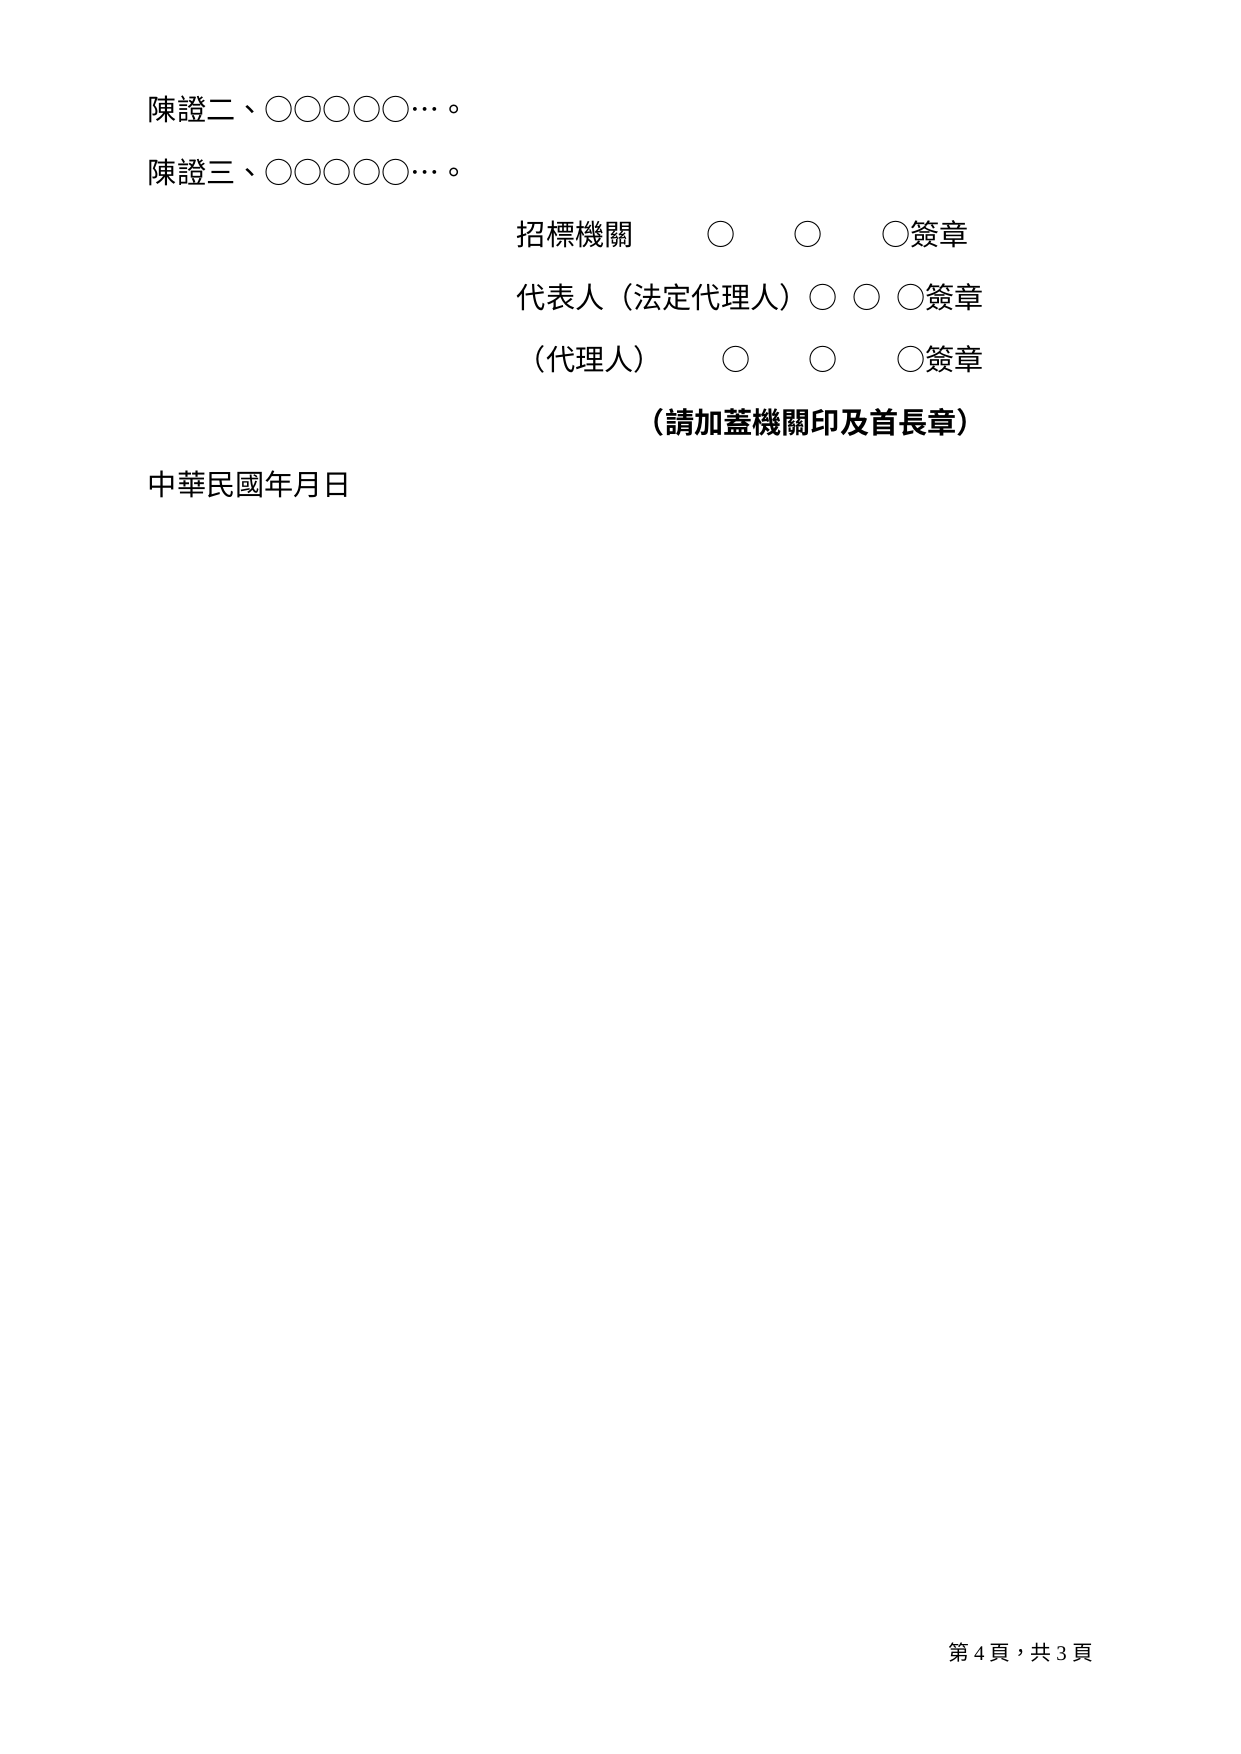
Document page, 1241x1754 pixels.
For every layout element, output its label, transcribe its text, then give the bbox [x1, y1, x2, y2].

text （請加蓋機關印及首長章） [148, 379, 1092, 441]
text 陳證二、○○○○○…。 [148, 66, 1092, 129]
text 陳證三、○○○○○…。 [148, 129, 1092, 191]
text 中華民國年月日 [148, 441, 1092, 504]
text 代表人（法定代理人）○ ○ ○簽章 [148, 254, 1092, 316]
text （代理人） ○ ○ ○簽章 [148, 316, 1092, 379]
text 招標機關 ○ ○ ○簽章 [148, 191, 1092, 254]
